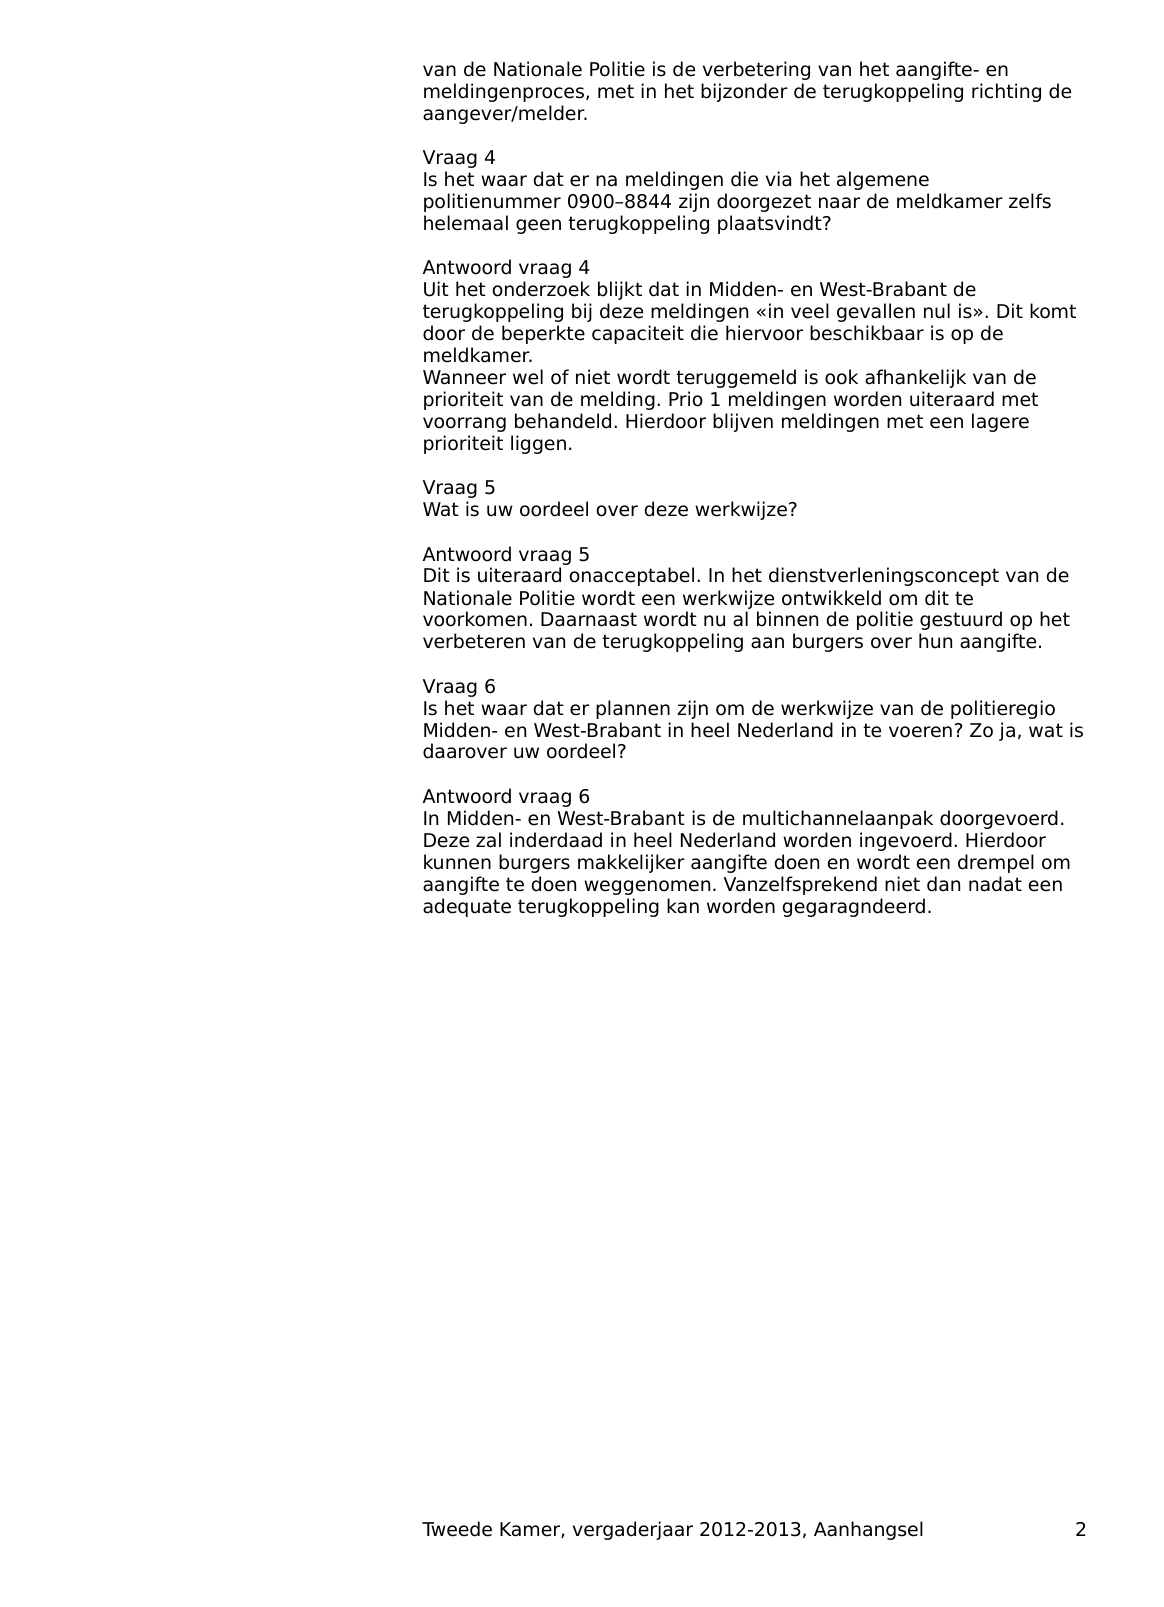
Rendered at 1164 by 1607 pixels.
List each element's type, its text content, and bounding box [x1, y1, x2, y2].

text Wat is uw oordeel over deze werkwijze? [422, 499, 1087, 521]
text Is het waar dat er na meldingen die via het algemene politienummer 0900–8844 zijn doorgezet naar de meldkamer zelfs helemaal geen terugkoppeling plaatsvindt? [422, 169, 1087, 235]
text In Midden- en West-Brabant is de multichannelaanpak doorgevoerd. Deze zal inderdaad in heel Nederland worden ingevoerd. Hierdoor kunnen burgers makkelijker aangifte doen en wordt een drempel om aangifte te doen weggenomen. Vanzelfsprekend niet dan nadat een adequate terugkoppeling kan worden gegaragndeerd. [422, 808, 1087, 917]
text Vraag 6 [422, 676, 1087, 697]
text Antwoord vraag 4 [422, 257, 1087, 279]
text Wanneer wel of niet wordt teruggemeld is ook afhankelijk van de prioriteit van de melding. Prio 1 meldingen worden uiteraard met voorrang behandeld. Hierdoor blijven meldingen met een lagere prioriteit liggen. [422, 367, 1087, 455]
text Uit het onderzoek blijkt dat in Midden- en West-Brabant de terugkoppeling bij deze meldingen «in veel gevallen nul is». Dit komt door de beperkte capaciteit die hiervoor beschikbaar is op de meldkamer. [422, 279, 1087, 367]
text Dit is uiteraard onacceptabel. In het dienstverleningsconcept van de Nationale Politie wordt een werkwijze ontwikkeld om dit te voorkomen. Daarnaast wordt nu al binnen de politie gestuurd op het verbeteren van de terugkoppeling aan burgers over hun aangifte. [422, 565, 1087, 653]
text Vraag 4 [422, 147, 1087, 169]
text van de Nationale Politie is de verbetering van het aangifte- en meldingenproces, met in het bijzonder de terugkoppeling richting de aangever/melder. [422, 59, 1087, 125]
text Antwoord vraag 5 [422, 543, 1087, 565]
text Antwoord vraag 6 [422, 786, 1087, 808]
text Vraag 5 [422, 477, 1087, 499]
text Is het waar dat er plannen zijn om de werkwijze van de politieregio Midden- en West-Brabant in heel Nederland in te voeren? Zo ja, wat is daarover uw oordeel? [422, 697, 1087, 763]
